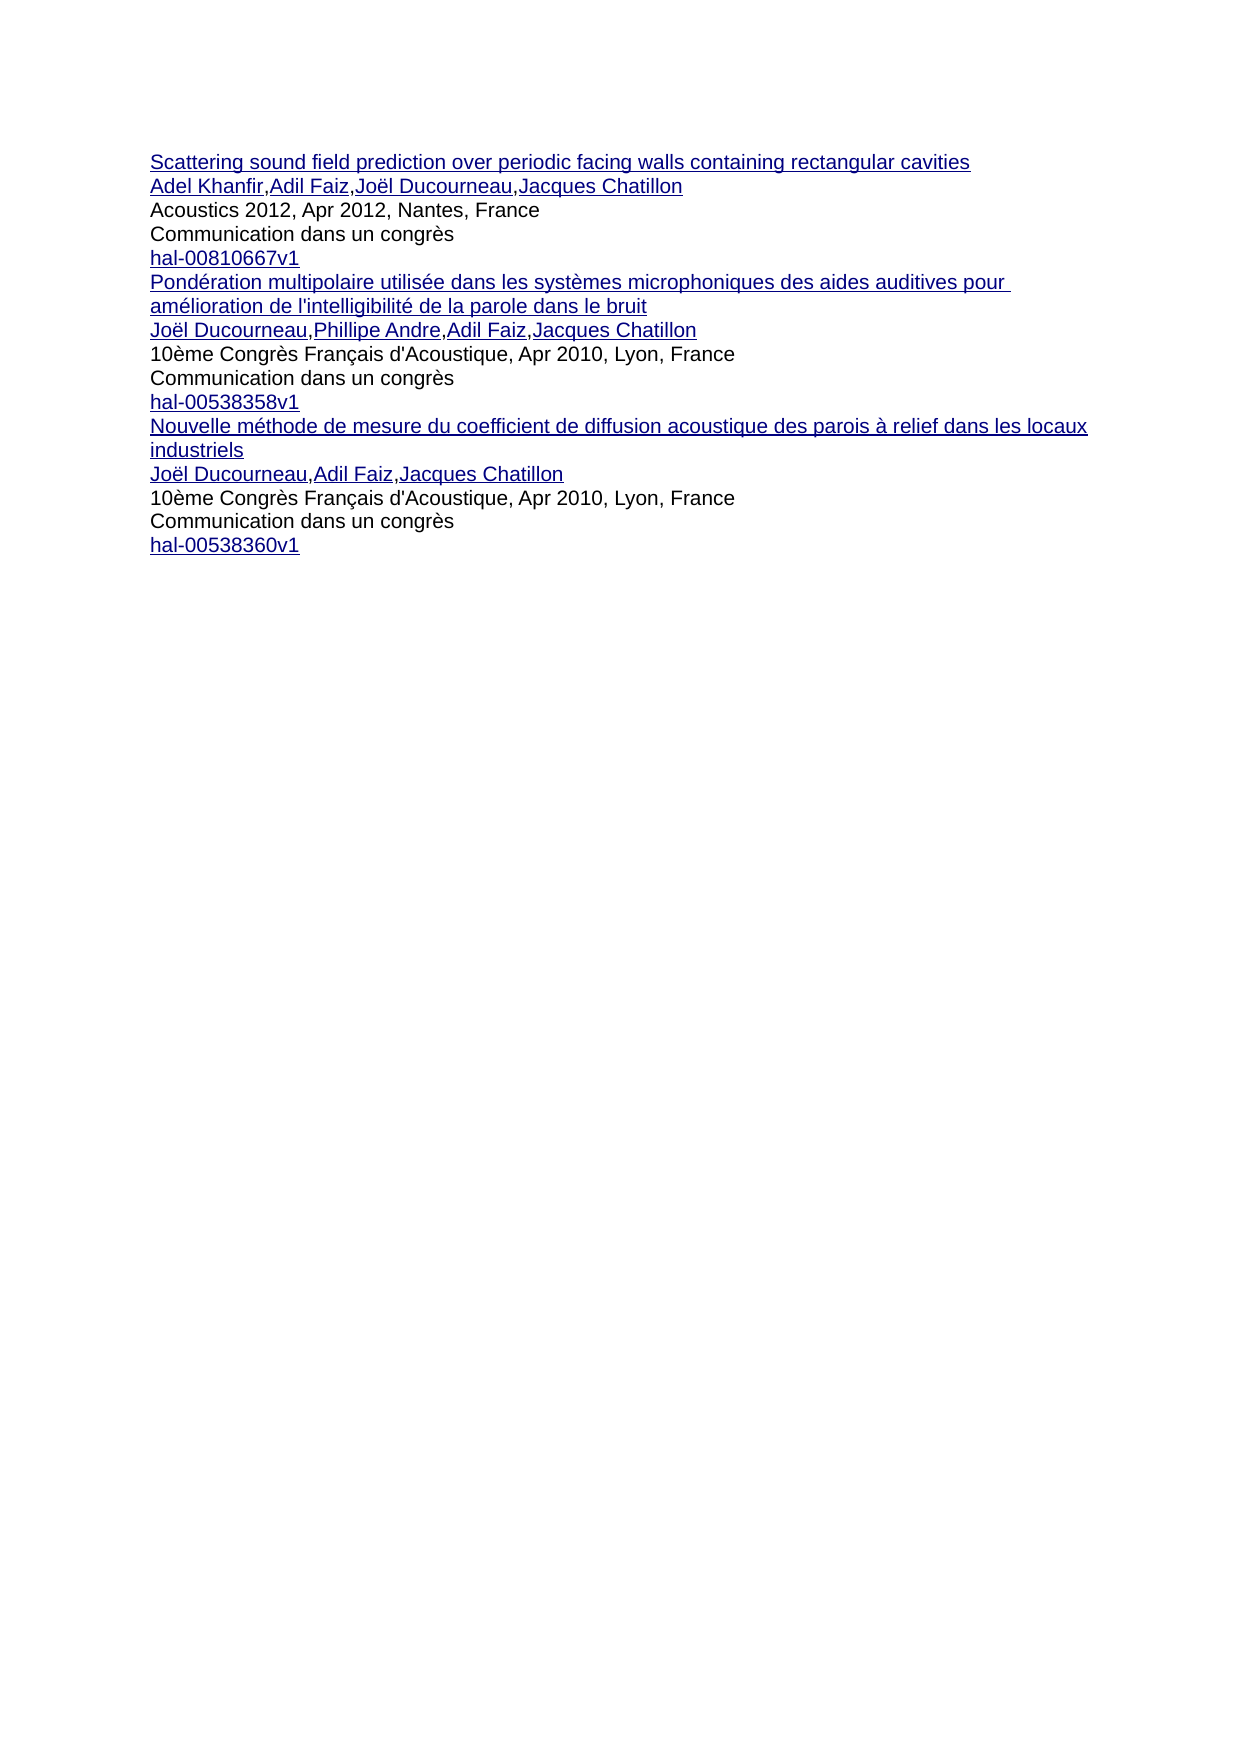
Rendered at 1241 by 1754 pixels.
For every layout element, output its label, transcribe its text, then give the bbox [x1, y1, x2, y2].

table_cell Nouvelle méthode de mesure du coefficient de diffusion acoustique des parois à relief dans les locaux industriels Joël Ducourneau,Adil Faiz,Jacques Chatillon 10ème Congrès Français d'Acoustique, Apr 2010, Lyon, France Communication dans un congrès hal-00538360v1 [150, 414, 1090, 557]
table_cell Pondération multipolaire utilisée dans les systèmes microphoniques des aides auditives pour amélioration de l'intelligibilité de la parole dans le bruit Joël Ducourneau,Phillipe Andre,Adil Faiz,Jacques Chatillon 10ème Congrès Français d'Acoustique, Apr 2010, Lyon, France Communication dans un congrès hal-00538358v1 [150, 270, 1090, 413]
table_cell Scattering sound field prediction over periodic facing walls containing rectangular cavities Adel Khanfir,Adil Faiz,Joël Ducourneau,Jacques Chatillon Acoustics 2012, Apr 2012, Nantes, France Communication dans un congrès hal-00810667v1 [150, 150, 1090, 270]
